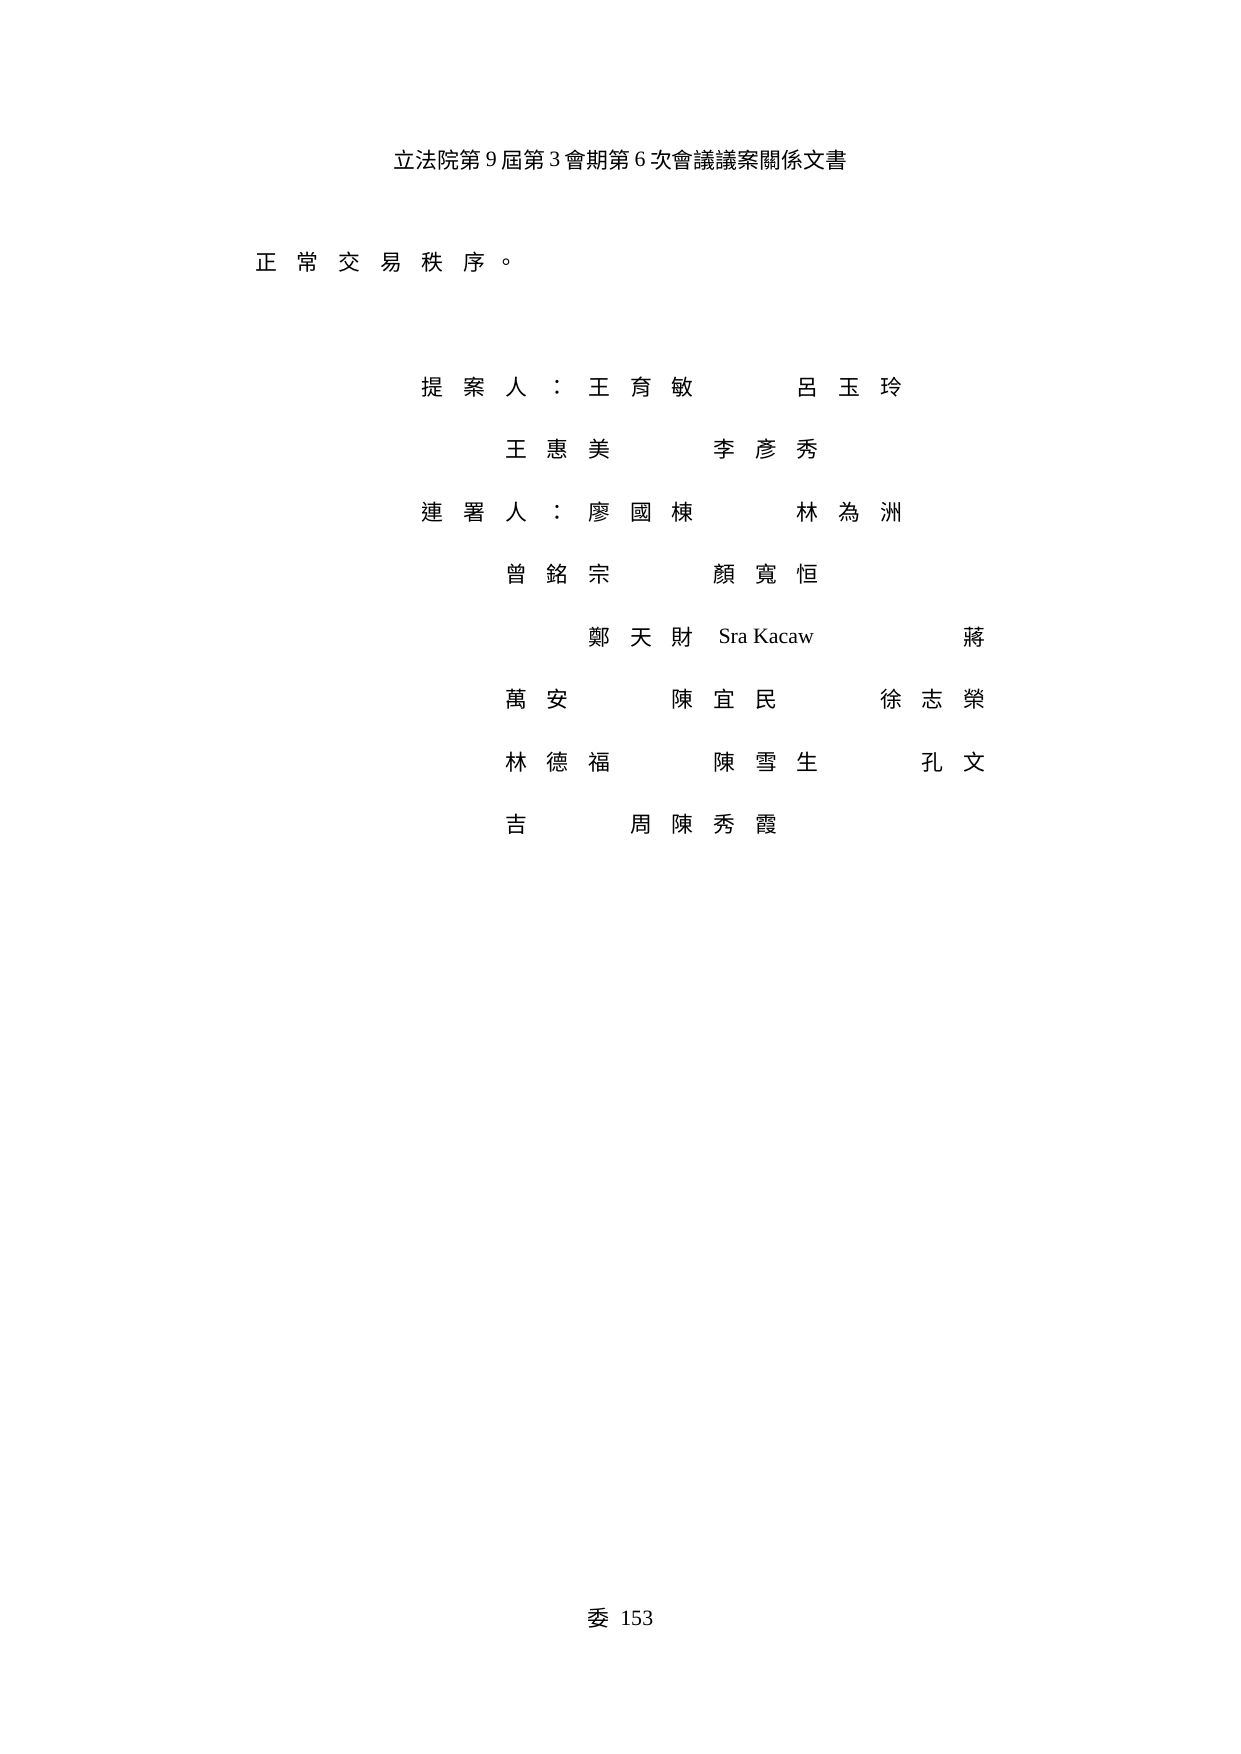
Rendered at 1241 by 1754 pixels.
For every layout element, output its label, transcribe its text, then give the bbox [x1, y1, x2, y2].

text 正常交易秩序。 [184, 219, 1078, 281]
text 連署人：廖國棟 林為洲 曾銘宗 顏寬恒 [403, 469, 1012, 594]
text 鄭天財Sra Kacaw 蔣萬安 陳宜民 徐志榮 林德福 陳雪生 孔文吉 周陳秀霞 [403, 594, 1012, 844]
text 提案人：王育敏 呂玉玲 王惠美 李彥秀 [403, 344, 1012, 469]
